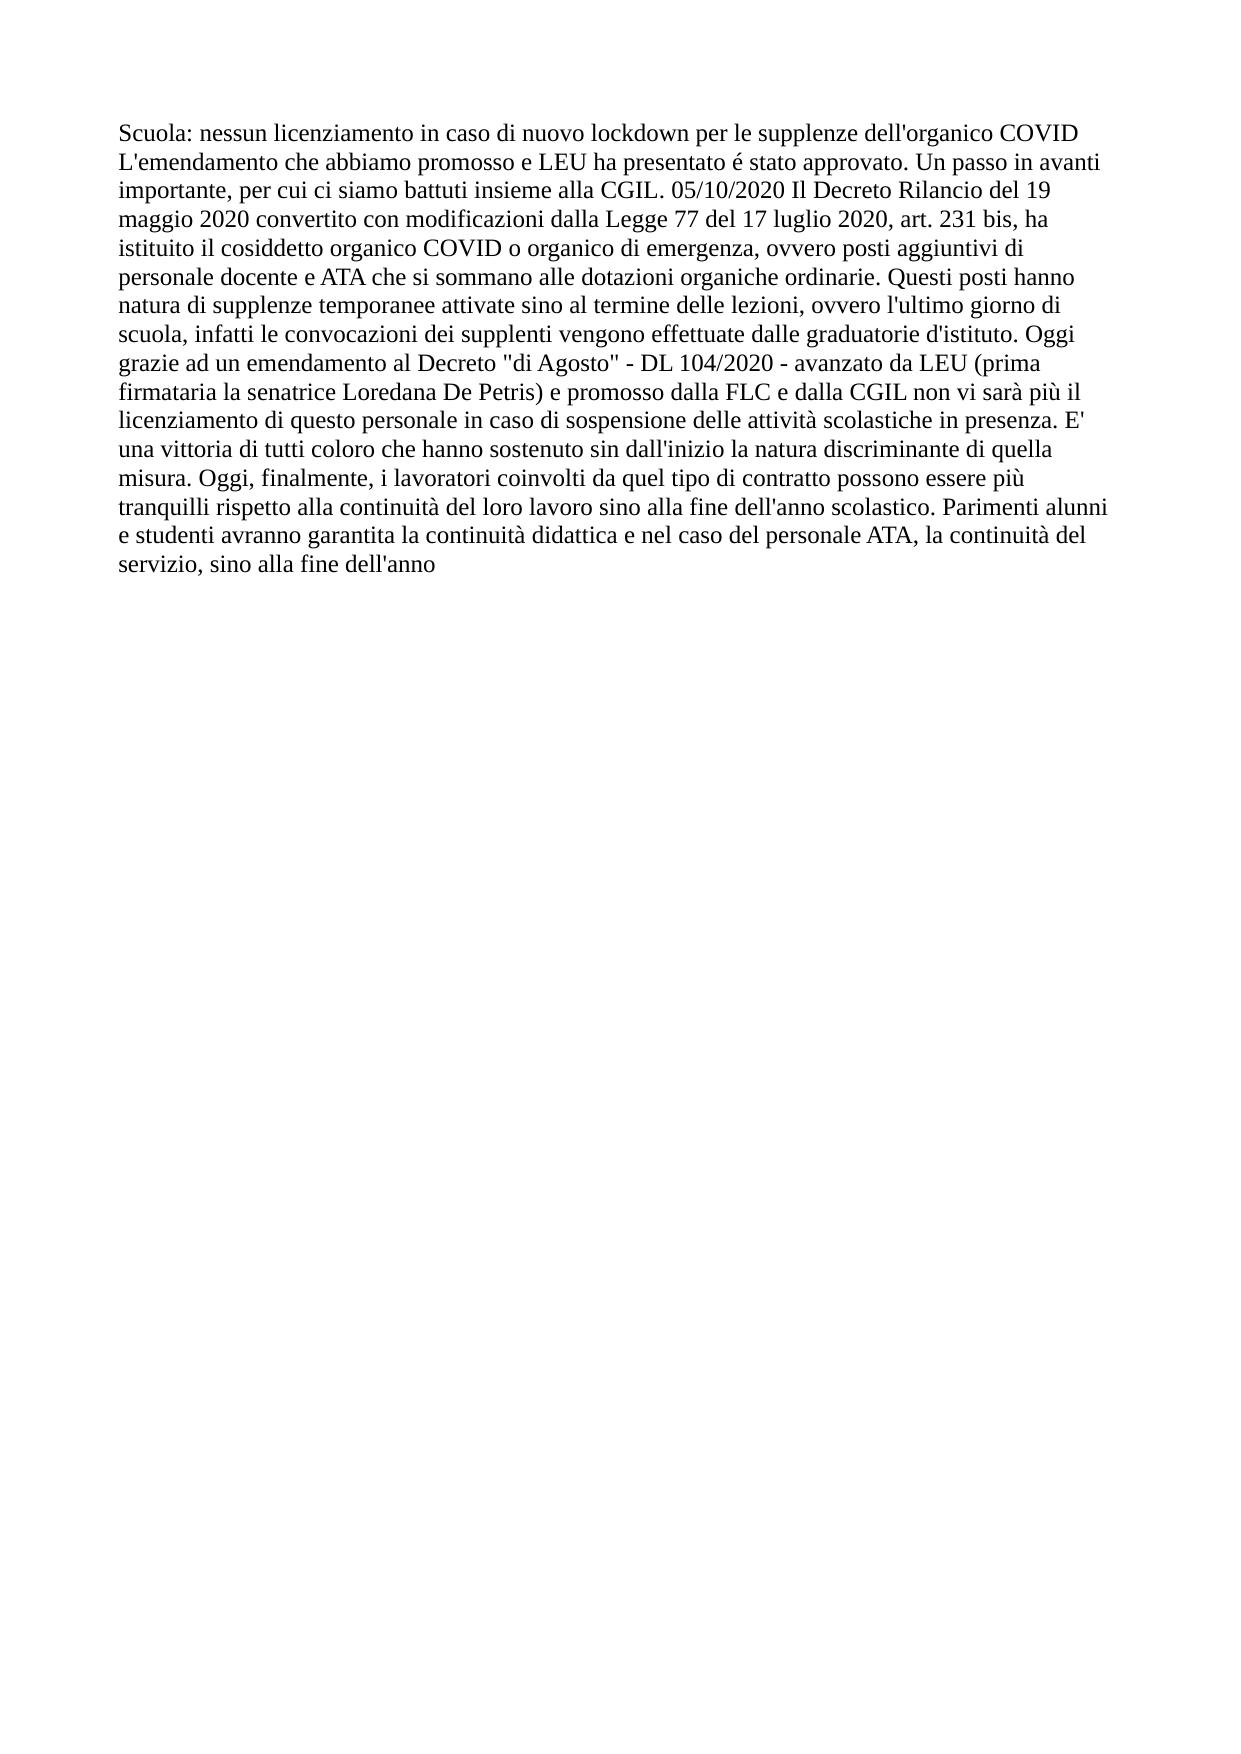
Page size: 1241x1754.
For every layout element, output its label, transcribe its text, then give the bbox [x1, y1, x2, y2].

text Scuola: nessun licenziamento in caso di nuovo lockdown per le supplenze dell'organico COVID L'emendamento che abbiamo promosso e LEU ha presentato é stato approvato. Un passo in avanti importante, per cui ci siamo battuti insieme alla CGIL. 05/10/2020 Il Decreto Rilancio del 19 maggio 2020 convertito con modificazioni dalla Legge 77 del 17 luglio 2020, art. 231 bis, ha istituito il cosiddetto organico COVID o organico di emergenza, ovvero posti aggiuntivi di personale docente e ATA che si sommano alle dotazioni organiche ordinarie. Questi posti hanno natura di supplenze temporanee attivate sino al termine delle lezioni, ovvero l'ultimo giorno di scuola, infatti le convocazioni dei supplenti vengono effettuate dalle graduatorie d'istituto. Oggi grazie ad un emendamento al Decreto "di Agosto" - DL 104/2020 - avanzato da LEU (prima firmataria la senatrice Loredana De Petris) e promosso dalla FLC e dalla CGIL non vi sarà più il licenziamento di questo personale in caso di sospensione delle attività scolastiche in presenza. E' una vittoria di tutti coloro che hanno sostenuto sin dall'inizio la natura discriminante di quella misura. Oggi, finalmente, i lavoratori coinvolti da quel tipo di contratto possono essere più tranquilli rispetto alla continuità del loro lavoro sino alla fine dell'anno scolastico. Parimenti alunni e studenti avranno garantita la continuità didattica e nel caso del personale ATA, la continuità del servizio, sino alla fine dell'anno [118, 118, 1122, 578]
